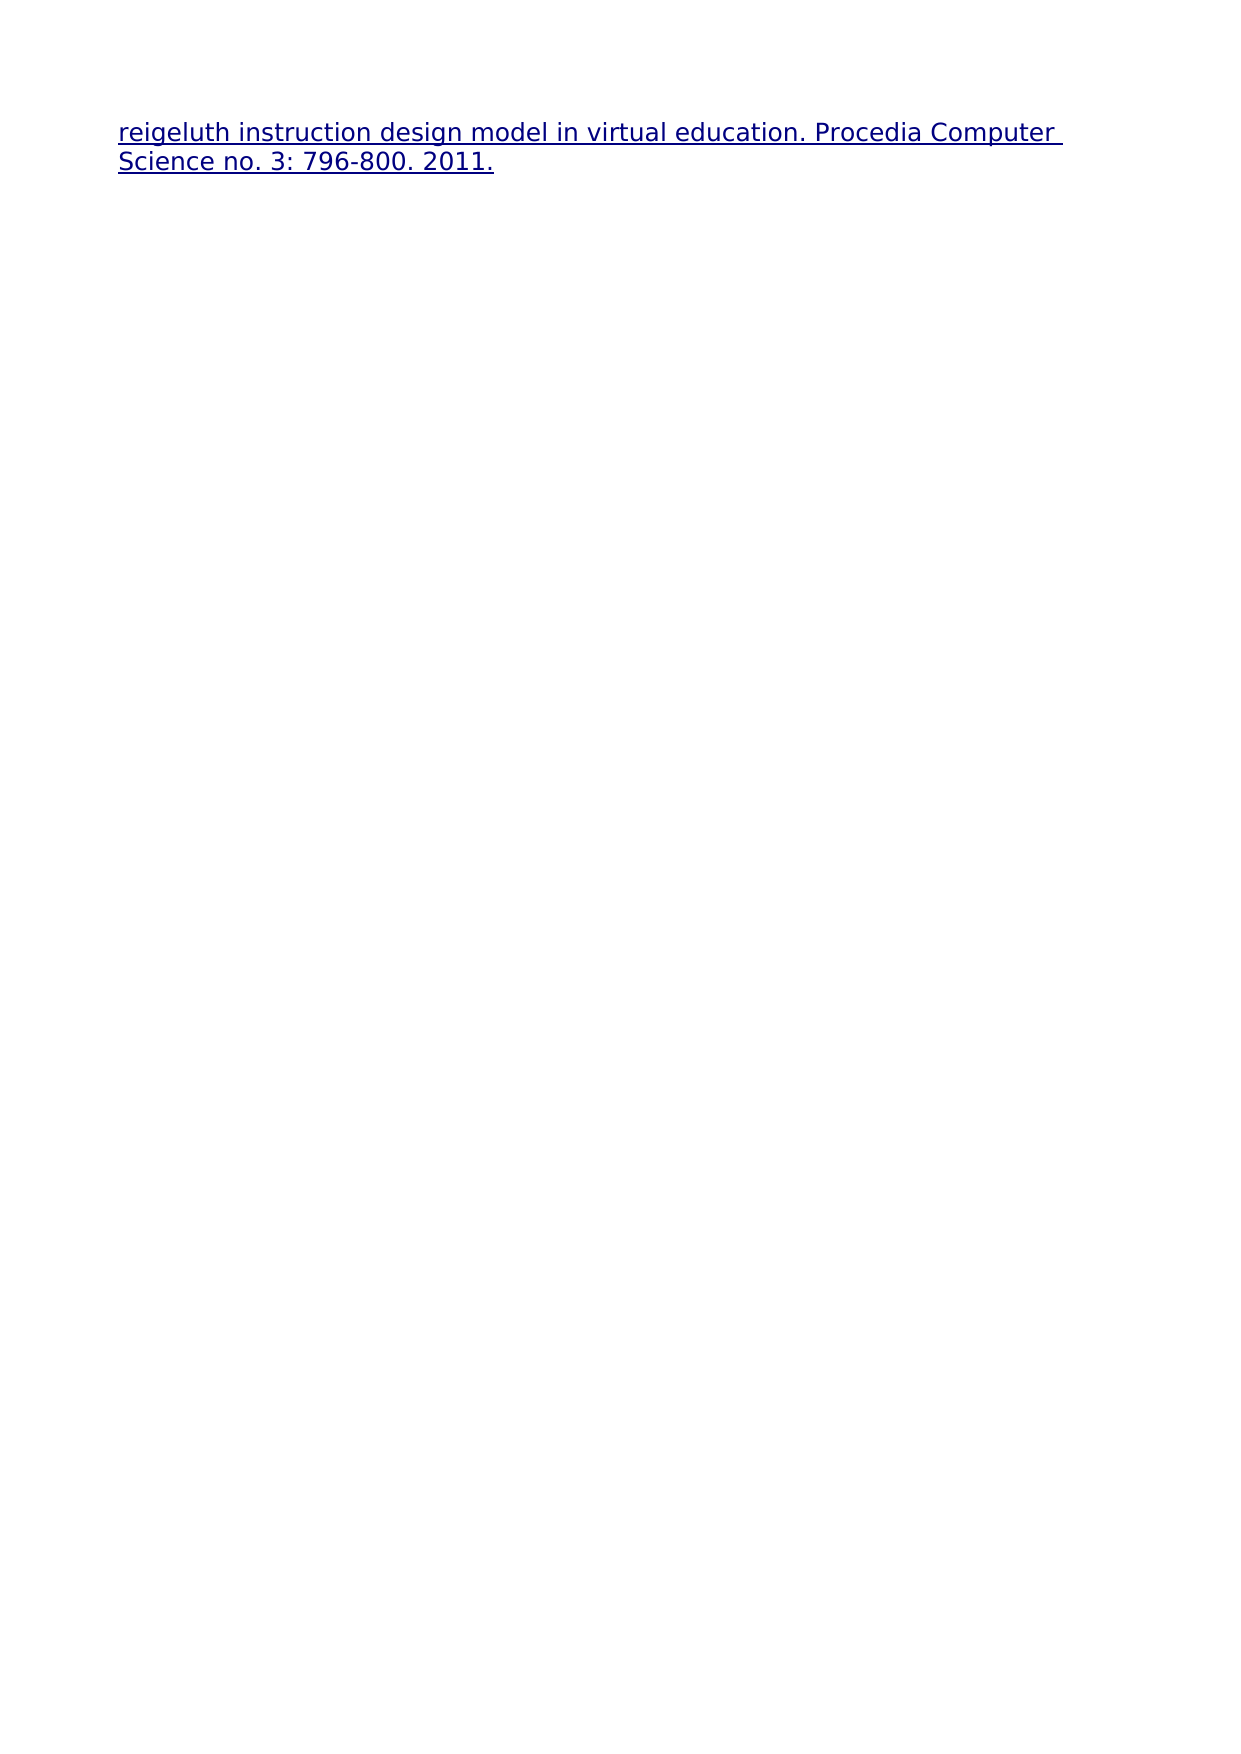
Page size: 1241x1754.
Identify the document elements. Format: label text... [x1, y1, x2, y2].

text reigeluth instruction design model in virtual education. Procedia Computer Science no. 3: 796-800. 2011. [118, 118, 1122, 176]
